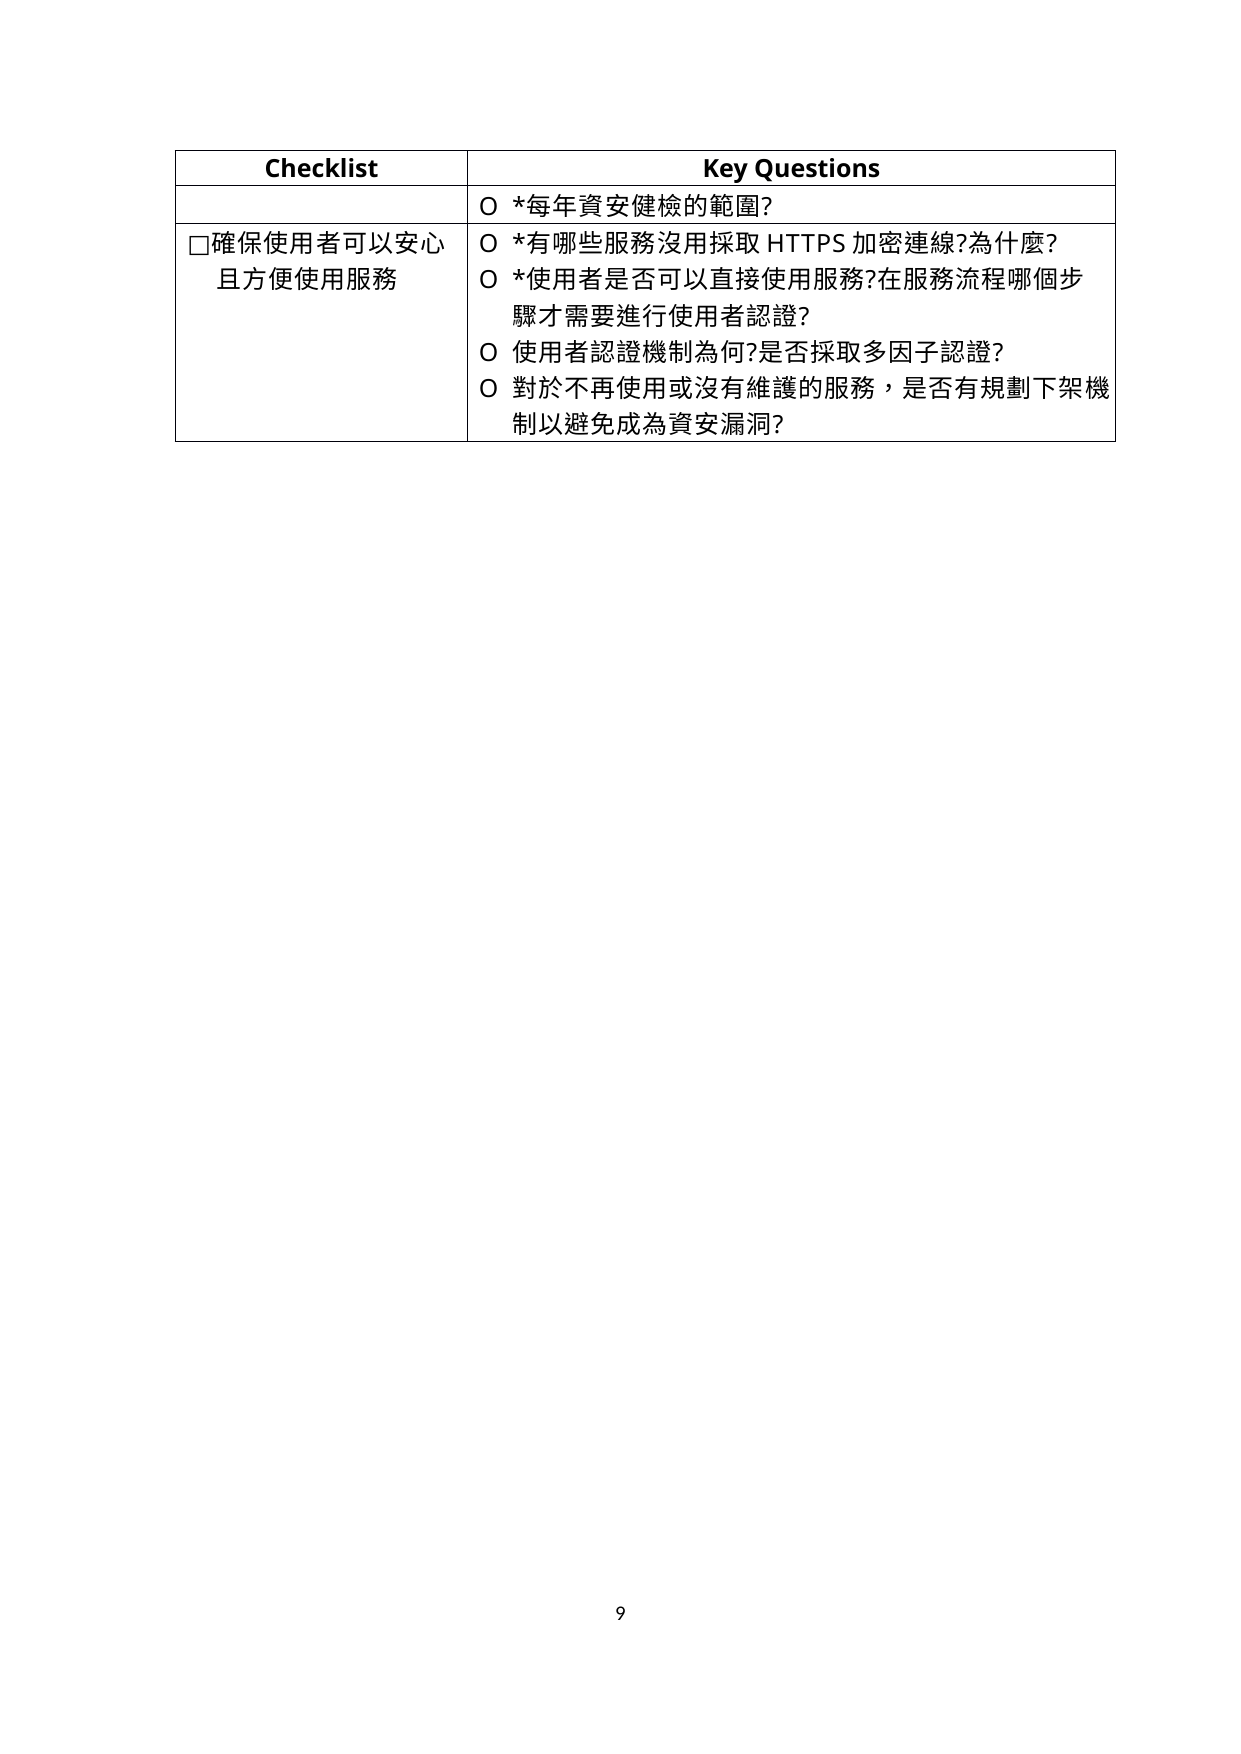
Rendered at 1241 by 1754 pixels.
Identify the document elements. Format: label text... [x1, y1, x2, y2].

table_cell *有哪些服務沒用採取HTTPS加密連線?為什麼? *使用者是否可以直接使用服務?在服務流程哪個步驟才需要進行使用者認證? 使用者認證機制為何?是否採取多因子認證? 對於不再使用或沒有維護的服務，是否有規劃下架機制以避免成為資安漏洞? [468, 224, 1115, 441]
table_header Key Questions [468, 151, 1115, 185]
table_header Checklist [176, 151, 467, 185]
table_cell *服務多久一次進行風險評鑑? 使用哪些工具測試服務安全漏洞?測試的頻率? *如何識別對服務的威脅，包括駭客潜在途徑及減少威脅的測試方法? *是否持續瞭解服務的最新威脅及其變化? *如何處理對服務的威脅? *每年資安健檢的範圍? [468, 186, 1115, 222]
table_cell [176, 186, 467, 222]
table_cell □確保使用者可以安心且方便使用服務 [176, 224, 467, 441]
